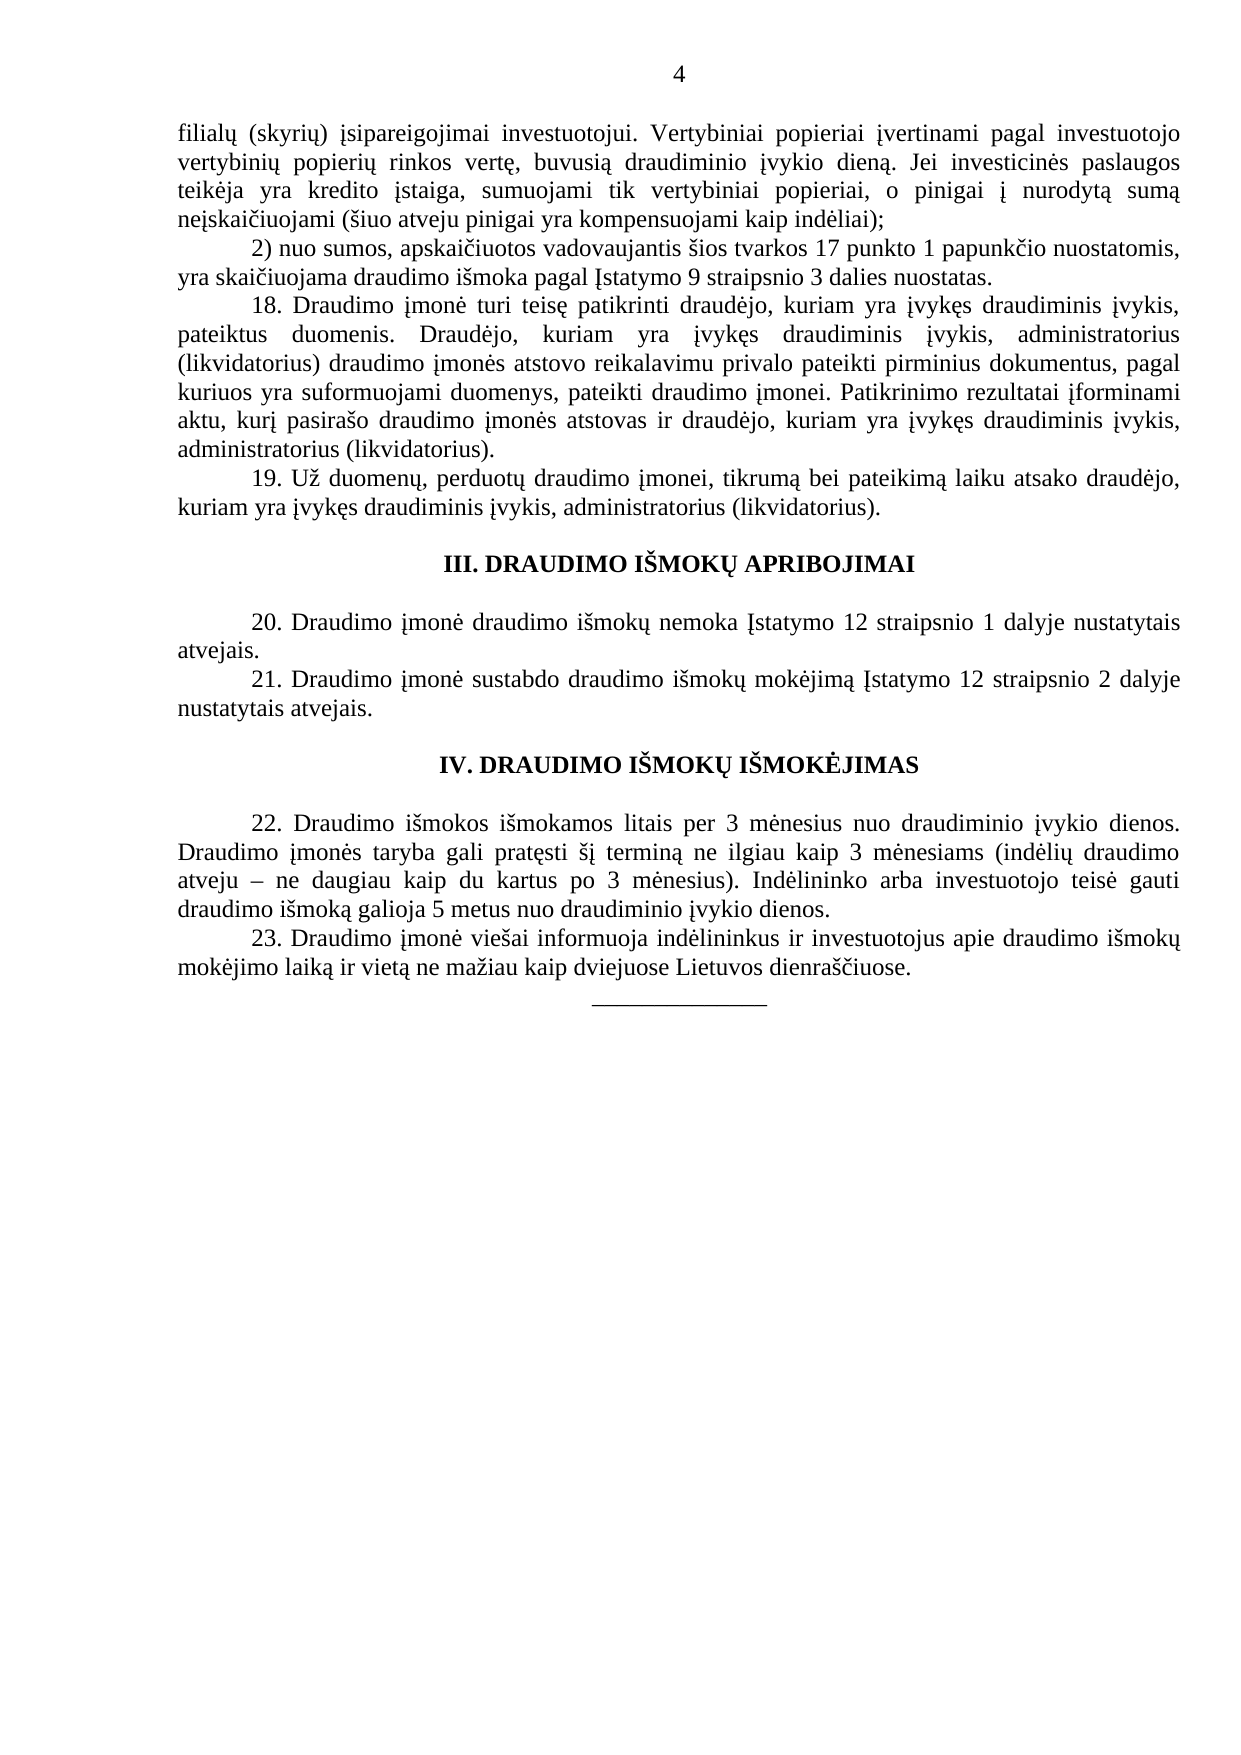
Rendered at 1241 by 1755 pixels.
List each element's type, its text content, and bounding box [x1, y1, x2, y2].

text 22. Draudimo išmokos išmokamos litais per 3 mėnesius nuo draudiminio įvykio dienos. Draudimo įmonės taryba gali pratęsti šį terminą ne ilgiau kaip 3 mėnesiams (indėlių draudimo atveju – ne daugiau kaip du kartus po 3 mėnesius). Indėlininko arba investuotojo teisė gauti draudimo išmoką galioja 5 metus nuo draudiminio įvykio dienos. [177, 808, 1181, 923]
text III. DRAUDIMO IŠMOKŲ APRIBOJIMAI [177, 549, 1181, 578]
text 20. Draudimo įmonė draudimo išmokų nemoka Įstatymo 12 straipsnio 1 dalyje nustatytais atvejais. [177, 607, 1181, 664]
text filialų (skyrių) įsipareigojimai investuotojui. Vertybiniai popieriai įvertinami pagal investuotojo vertybinių popierių rinkos vertę, buvusią draudiminio įvykio dieną. Jei investicinės paslaugos teikėja yra kredito įstaiga, sumuojami tik vertybiniai popieriai, o pinigai į nurodytą sumą neįskaičiuojami (šiuo atveju pinigai yra kompensuojami kaip indėliai); [177, 118, 1181, 233]
text 2) nuo sumos, apskaičiuotos vadovaujantis šios tvarkos 17 punkto 1 papunkčio nuostatomis, yra skaičiuojama draudimo išmoka pagal Įstatymo 9 straipsnio 3 dalies nuostatas. [177, 233, 1181, 291]
text ______________ [177, 981, 1181, 1009]
text IV. DRAUDIMO IŠMOKŲ IŠMOKĖJIMAS [177, 751, 1181, 779]
text 23. Draudimo įmonė viešai informuoja indėlininkus ir investuotojus apie draudimo išmokų mokėjimo laiką ir vietą ne mažiau kaip dviejuose Lietuvos dienraščiuose. [177, 923, 1181, 981]
text 18. Draudimo įmonė turi teisę patikrinti draudėjo, kuriam yra įvykęs draudiminis įvykis, pateiktus duomenis. Draudėjo, kuriam yra įvykęs draudiminis įvykis, administratorius (likvidatorius) draudimo įmonės atstovo reikalavimu privalo pateikti pirminius dokumentus, pagal kuriuos yra suformuojami duomenys, pateikti draudimo įmonei. Patikrinimo rezultatai įforminami aktu, kurį pasirašo draudimo įmonės atstovas ir draudėjo, kuriam yra įvykęs draudiminis įvykis, administratorius (likvidatorius). [177, 291, 1181, 463]
text 21. Draudimo įmonė sustabdo draudimo išmokų mokėjimą Įstatymo 12 straipsnio 2 dalyje nustatytais atvejais. [177, 664, 1181, 722]
text 19. Už duomenų, perduotų draudimo įmonei, tikrumą bei pateikimą laiku atsako draudėjo, kuriam yra įvykęs draudiminis įvykis, administratorius (likvidatorius). [177, 463, 1181, 521]
